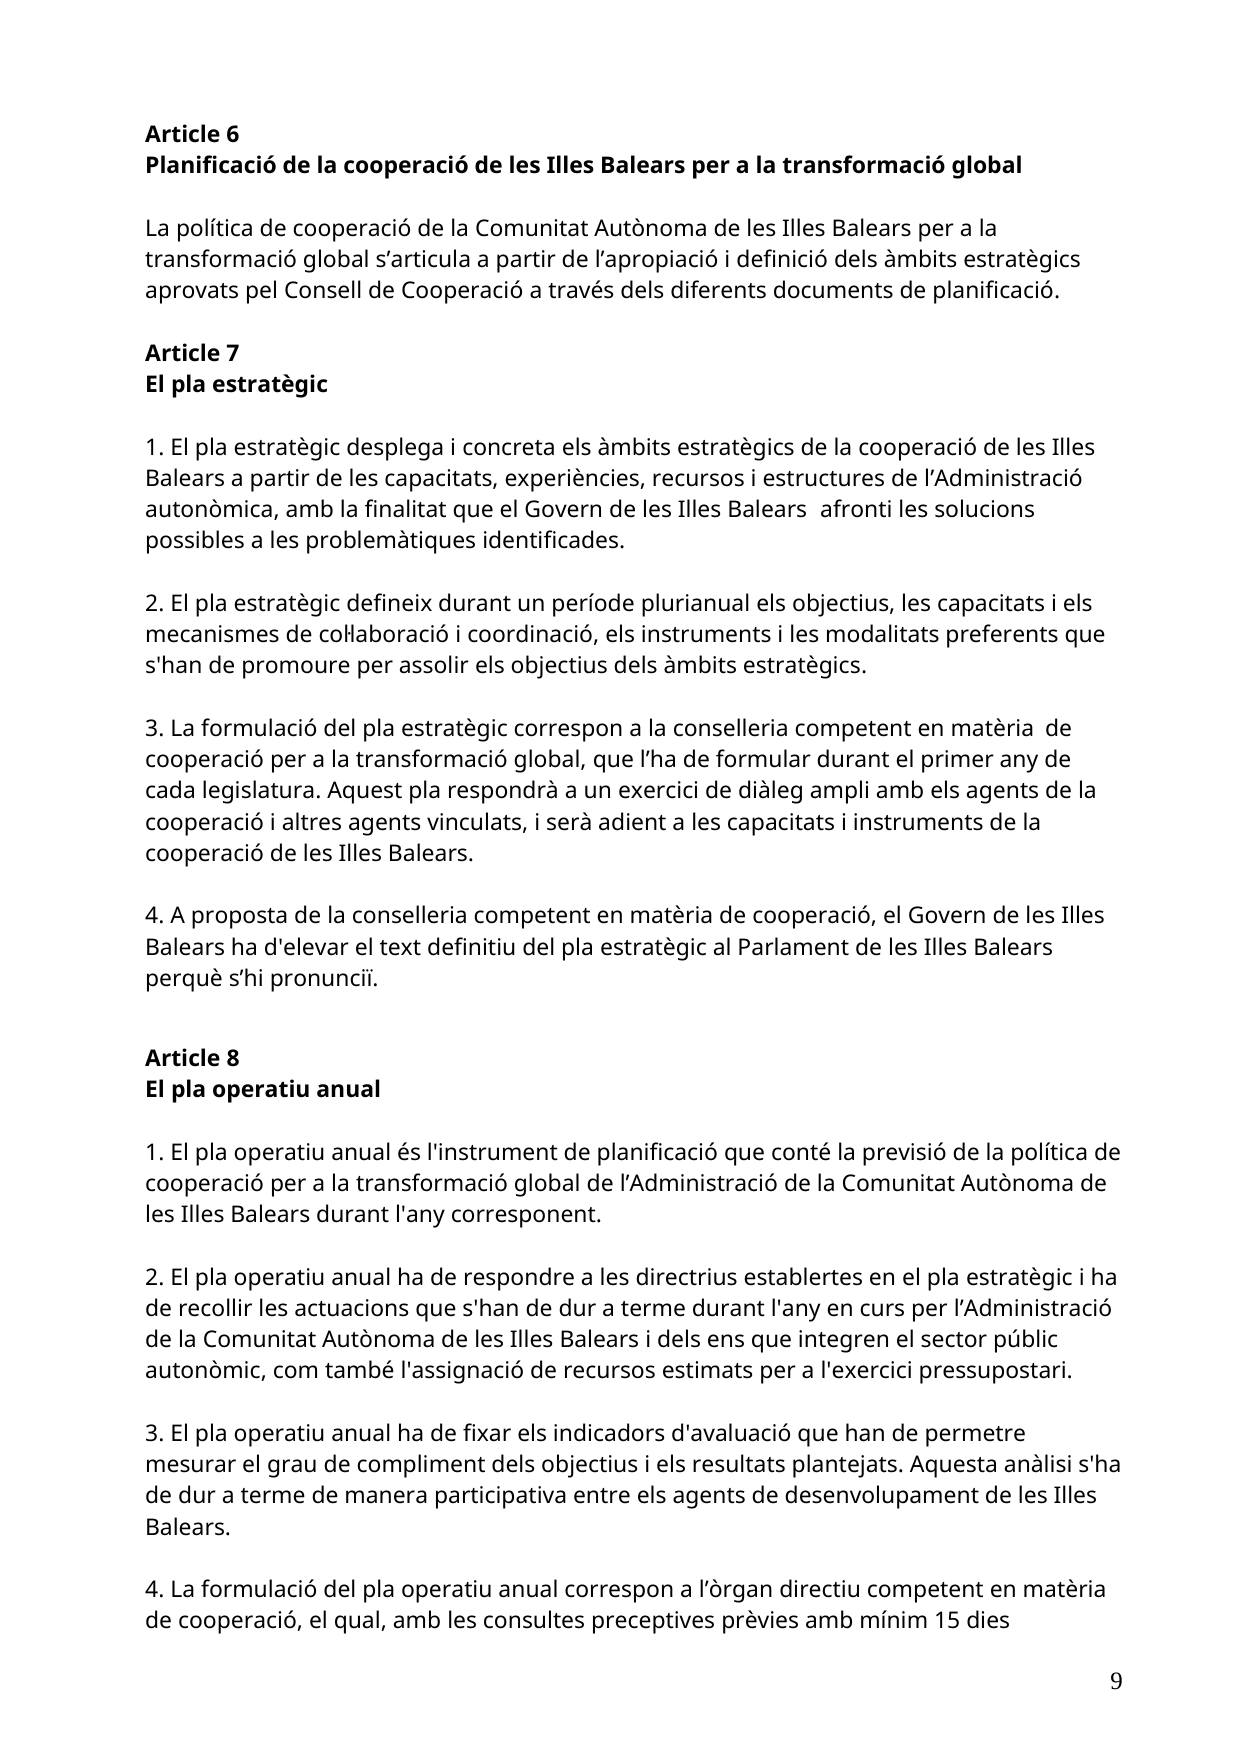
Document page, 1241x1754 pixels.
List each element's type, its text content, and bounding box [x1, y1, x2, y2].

text Article 7 [145, 337, 1122, 368]
text La política de cooperació de la Comunitat Autònoma de les Illes Balears per a la transformació global s’articula a partir de l’apropiació i definició dels àmbits estratègics aprovats pel Consell de Cooperació a través dels diferents documents de planificació. [145, 212, 1122, 306]
text Planificació de la cooperació de les Illes Balears per a la transformació global [145, 149, 1122, 181]
list 4. A proposta de la conselleria competent en matèria de cooperació, el Govern de les Illes Balears ha d'elevar el text definitiu del pla estratègic al Parlament de les Illes Balears perquè s’hi pronunciï. [145, 899, 1122, 993]
list 2. El pla estratègic defineix durant un període plurianual els objectius, les capacitats i els mecanismes de col·laboració i coordinació, els instruments i les modalitats preferents que s'han de promoure per assolir els objectius dels àmbits estratègics. [145, 587, 1122, 681]
text El pla estratègic [145, 368, 1122, 399]
list 4. La formulació del pla operatiu anual correspon a l’òrgan directiu competent en matèria de cooperació, el qual, amb les consultes preceptives prèvies amb mínim 15 dies [145, 1573, 1122, 1636]
list 3. La formulació del pla estratègic correspon a la conselleria competent en matèria de cooperació per a la transformació global, que l’ha de formular durant el primer any de cada legislatura. Aquest pla respondrà a un exercici de diàleg ampli amb els agents de la cooperació i altres agents vinculats, i serà adient a les capacitats i instruments de la cooperació de les Illes Balears. [145, 712, 1122, 868]
list 2. El pla operatiu anual ha de respondre a les directrius establertes en el pla estratègic i ha de recollir les actuacions que s'han de dur a terme durant l'any en curs per l’Administració de la Comunitat Autònoma de les Illes Balears i dels ens que integren el sector públic autonòmic, com també l'assignació de recursos estimats per a l'exercici pressupostari. [145, 1261, 1122, 1386]
text Article 6 [145, 118, 1122, 149]
text El pla operatiu anual [145, 1073, 1122, 1104]
list 3. El pla operatiu anual ha de fixar els indicadors d'avaluació que han de permetre mesurar el grau de compliment dels objectius i els resultats plantejats. Aquesta anàlisi s'ha de dur a terme de manera participativa entre els agents de desenvolupament de les Illes Balears. [145, 1417, 1122, 1542]
list 1. El pla operatiu anual és l'instrument de planificació que conté la previsió de la política de cooperació per a la transformació global de l’Administració de la Comunitat Autònoma de les Illes Balears durant l'any corresponent. [145, 1136, 1122, 1229]
text Article 8 [145, 1042, 1122, 1073]
list 1. El pla estratègic desplega i concreta els àmbits estratègics de la cooperació de les Illes Balears a partir de les capacitats, experiències, recursos i estructures de l’Administració autonòmica, amb la finalitat que el Govern de les Illes Balears afronti les solucions possibles a les problemàtiques identificades. [145, 431, 1122, 556]
